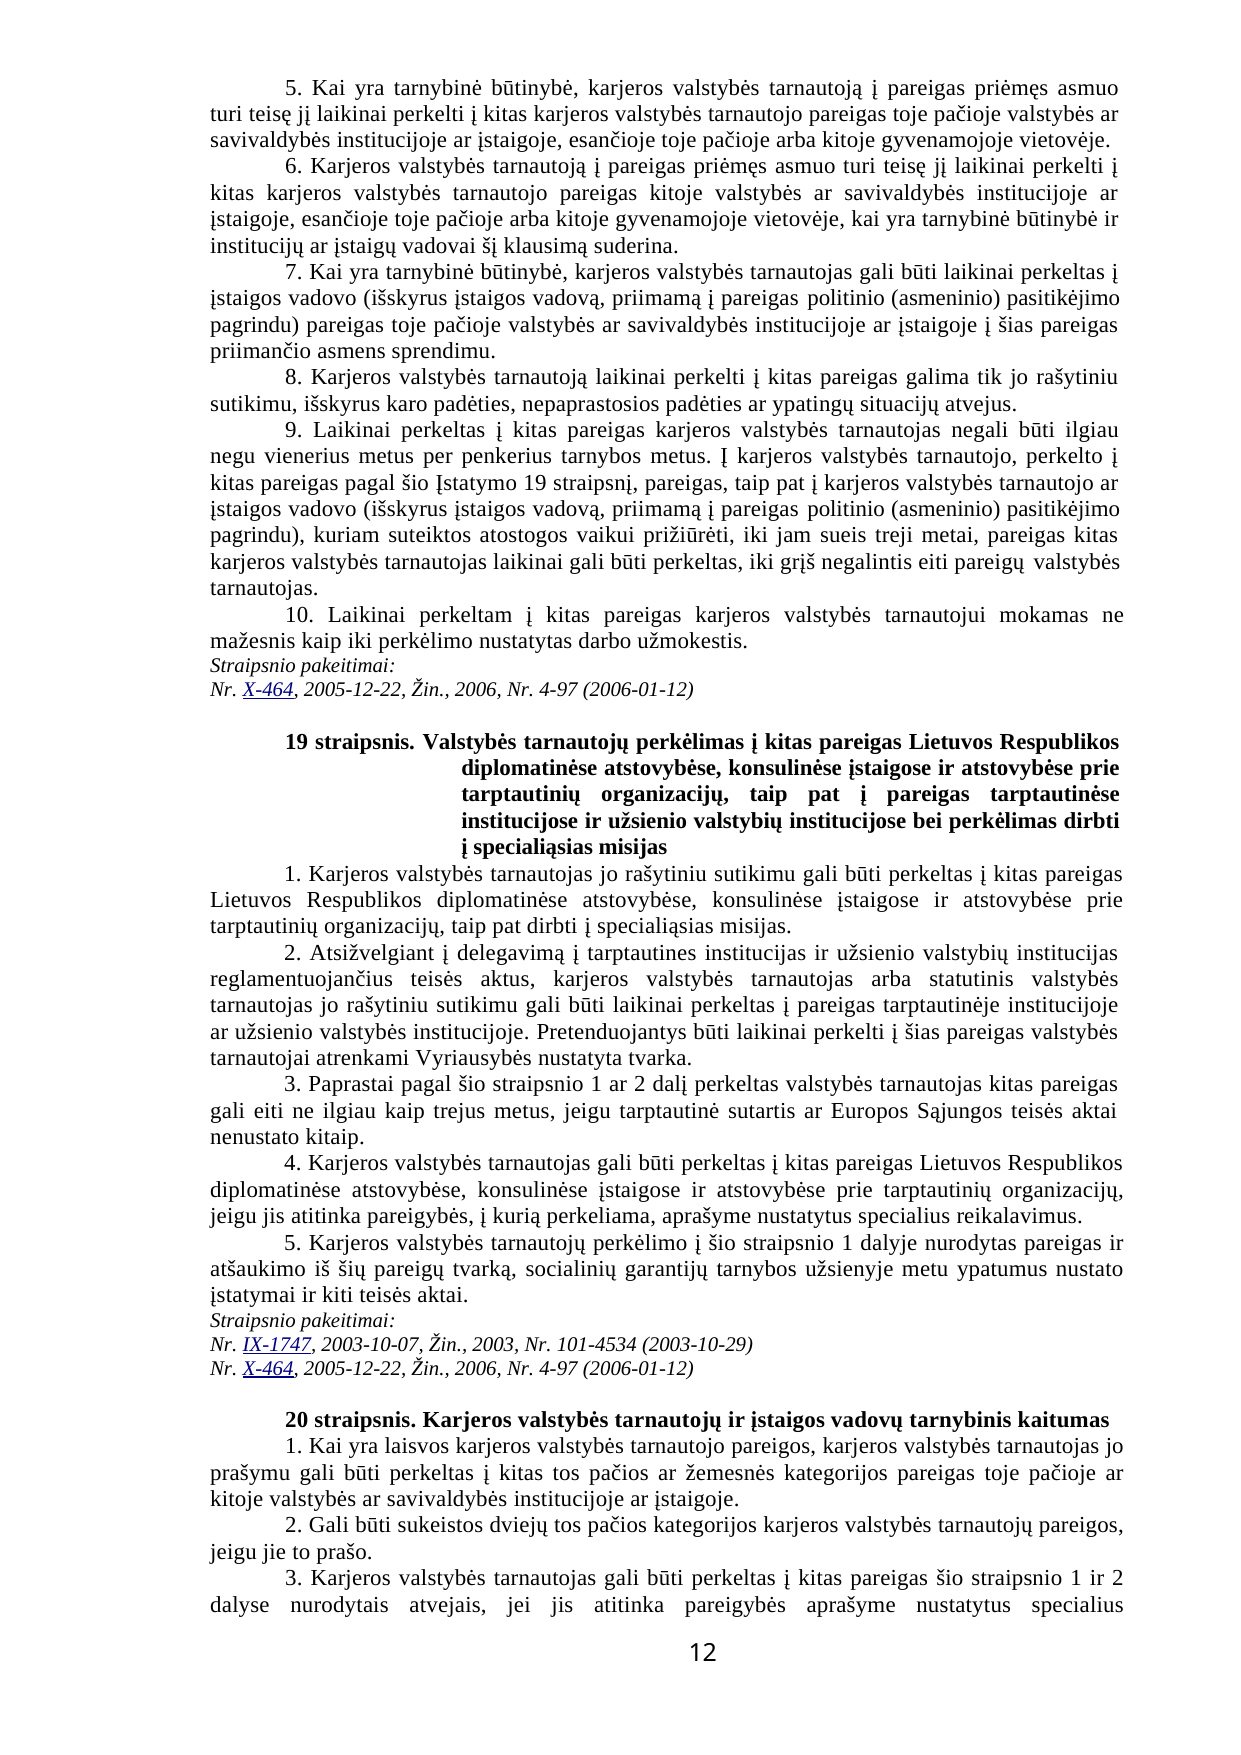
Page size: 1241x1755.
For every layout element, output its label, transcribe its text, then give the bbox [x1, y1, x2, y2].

text Straipsnio pakeitimai: [210, 653, 1126, 677]
text 9. Laikinai perkeltas į kitas pareigas karjeros valstybės tarnautojas negali būti ilgiau negu vienerius metus per penkerius tarnybos metus. Į karjeros valstybės tarnautojo, perkelto į kitas pareigas pagal šio Įstatymo 19 straipsnį, pareigas, taip pat į karjeros valstybės tarnautojo ar įstaigos vadovo (išskyrus įstaigos vadovą, priimamą į pareigas politinio (asmeninio) pasitikėjimo pagrindu), kuriam suteiktos atostogos vaikui prižiūrėti, iki jam sueis treji metai, pareigas kitas karjeros valstybės tarnautojas laikinai gali būti perkeltas, iki grįš negalintis eiti pareigų valstybės tarnautojas. [210, 416, 1120, 601]
text Nr. IX-1747, 2003-10-07, Žin., 2003, Nr. 101-4534 (2003-10-29) [210, 1332, 1120, 1356]
text 8. Karjeros valstybės tarnautoją laikinai perkelti į kitas pareigas galima tik jo rašytiniu sutikimu, išskyrus karo padėties, nepaprastosios padėties ar ypatingų situacijų atvejus. [210, 363, 1120, 416]
text Nr. X-464, 2005-12-22, Žin., 2006, Nr. 4-97 (2006-01-12) [210, 677, 1120, 701]
text 2. Atsižvelgiant į delegavimą į tarptautines institucijas ir užsienio valstybių institucijas reglamentuojančius teisės aktus, karjeros valstybės tarnautojas arba statutinis valstybės tarnautojas jo rašytiniu sutikimu gali būti laikinai perkeltas į pareigas tarptautinėje institucijoje ar užsienio valstybės institucijoje. Pretenduojantys būti laikinai perkelti į šias pareigas valstybės tarnautojai atrenkami Vyriausybės nustatyta tvarka. [210, 939, 1120, 1070]
text 3. Paprastai pagal šio straipsnio 1 ar 2 dalį perkeltas valstybės tarnautojas kitas pareigas gali eiti ne ilgiau kaip trejus metus, jeigu tarptautinė sutartis ar Europos Sąjungos teisės aktai nenustato kitaip. [210, 1070, 1120, 1149]
text 6. Karjeros valstybės tarnautoją į pareigas priėmęs asmuo turi teisę jį laikinai perkelti į kitas karjeros valstybės tarnautojo pareigas kitoje valstybės ar savivaldybės institucijoje ar įstaigoje, esančioje toje pačioje arba kitoje gyvenamojoje vietovėje, kai yra tarnybinė būtinybė ir institucijų ar įstaigų vadovai šį klausimą suderina. [210, 153, 1120, 258]
text 1. Kai yra laisvos karjeros valstybės tarnautojo pareigos, karjeros valstybės tarnautojas jo prašymu gali būti perkeltas į kitas tos pačios ar žemesnės kategorijos pareigas toje pačioje ar kitoje valstybės ar savivaldybės institucijoje ar įstaigoje. [210, 1432, 1126, 1512]
text 3. Karjeros valstybės tarnautojas gali būti perkeltas į kitas pareigas šio straipsnio 1 ir 2 dalyse nurodytais atvejais, jei jis atitinka pareigybės aprašyme nustatytus specialius [210, 1564, 1126, 1617]
text 1. Karjeros valstybės tarnautojas jo rašytiniu sutikimu gali būti perkeltas į kitas pareigas Lietuvos Respublikos diplomatinėse atstovybėse, konsulinėse įstaigose ir atstovybėse prie tarptautinių organizacijų, taip pat dirbti į specialiąsias misijas. [210, 859, 1126, 939]
text 10. Laikinai perkeltam į kitas pareigas karjeros valstybės tarnautojui mokamas ne mažesnis kaip iki perkėlimo nustatytas darbo užmokestis. [210, 601, 1126, 653]
text 4. Karjeros valstybės tarnautojas gali būti perkeltas į kitas pareigas Lietuvos Respublikos diplomatinėse atstovybėse, konsulinėse įstaigose ir atstovybėse prie tarptautinių organizacijų, jeigu jis atitinka pareigybės, į kurią perkeliama, aprašyme nustatytus specialius reikalavimus. [210, 1149, 1126, 1228]
text Nr. X-464, 2005-12-22, Žin., 2006, Nr. 4-97 (2006-01-12) [210, 1356, 1120, 1380]
text 7. Kai yra tarnybinė būtinybė, karjeros valstybės tarnautojas gali būti laikinai perkeltas į įstaigos vadovo (išskyrus įstaigos vadovą, priimamą į pareigas politinio (asmeninio) pasitikėjimo pagrindu) pareigas toje pačioje valstybės ar savivaldybės institucijoje ar įstaigoje į šias pareigas priimančio asmens sprendimu. [210, 258, 1120, 363]
text 5. Karjeros valstybės tarnautojų perkėlimo į šio straipsnio 1 dalyje nurodytas pareigas ir atšaukimo iš šių pareigų tvarką, socialinių garantijų tarnybos užsienyje metu ypatumus nustato įstatymai ir kiti teisės aktai. [210, 1228, 1126, 1308]
text 20 straipsnis. Karjeros valstybės tarnautojų ir įstaigos vadovų tarnybinis kaitumas [210, 1406, 1126, 1432]
text Straipsnio pakeitimai: [210, 1308, 1126, 1332]
text 2. Gali būti sukeistos dviejų tos pačios kategorijos karjeros valstybės tarnautojų pareigos, jeigu jie to prašo. [210, 1512, 1126, 1564]
text 5. Kai yra tarnybinė būtinybė, karjeros valstybės tarnautoją į pareigas priėmęs asmuo turi teisę jį laikinai perkelti į kitas karjeros valstybės tarnautojo pareigas toje pačioje valstybės ar savivaldybės institucijoje ar įstaigoje, esančioje toje pačioje arba kitoje gyvenamojoje vietovėje. [210, 73, 1120, 153]
text 19 straipsnis. Valstybės tarnautojų perkėlimas į kitas pareigas Lietuvos Respublikos diplomatinėse atstovybėse, konsulinėse įstaigose ir atstovybėse prie tarptautinių organizacijų, taip pat į pareigas tarptautinėse institucijose ir užsienio valstybių institucijose bei perkėlimas dirbti į specialiąsias misijas [285, 728, 1120, 859]
